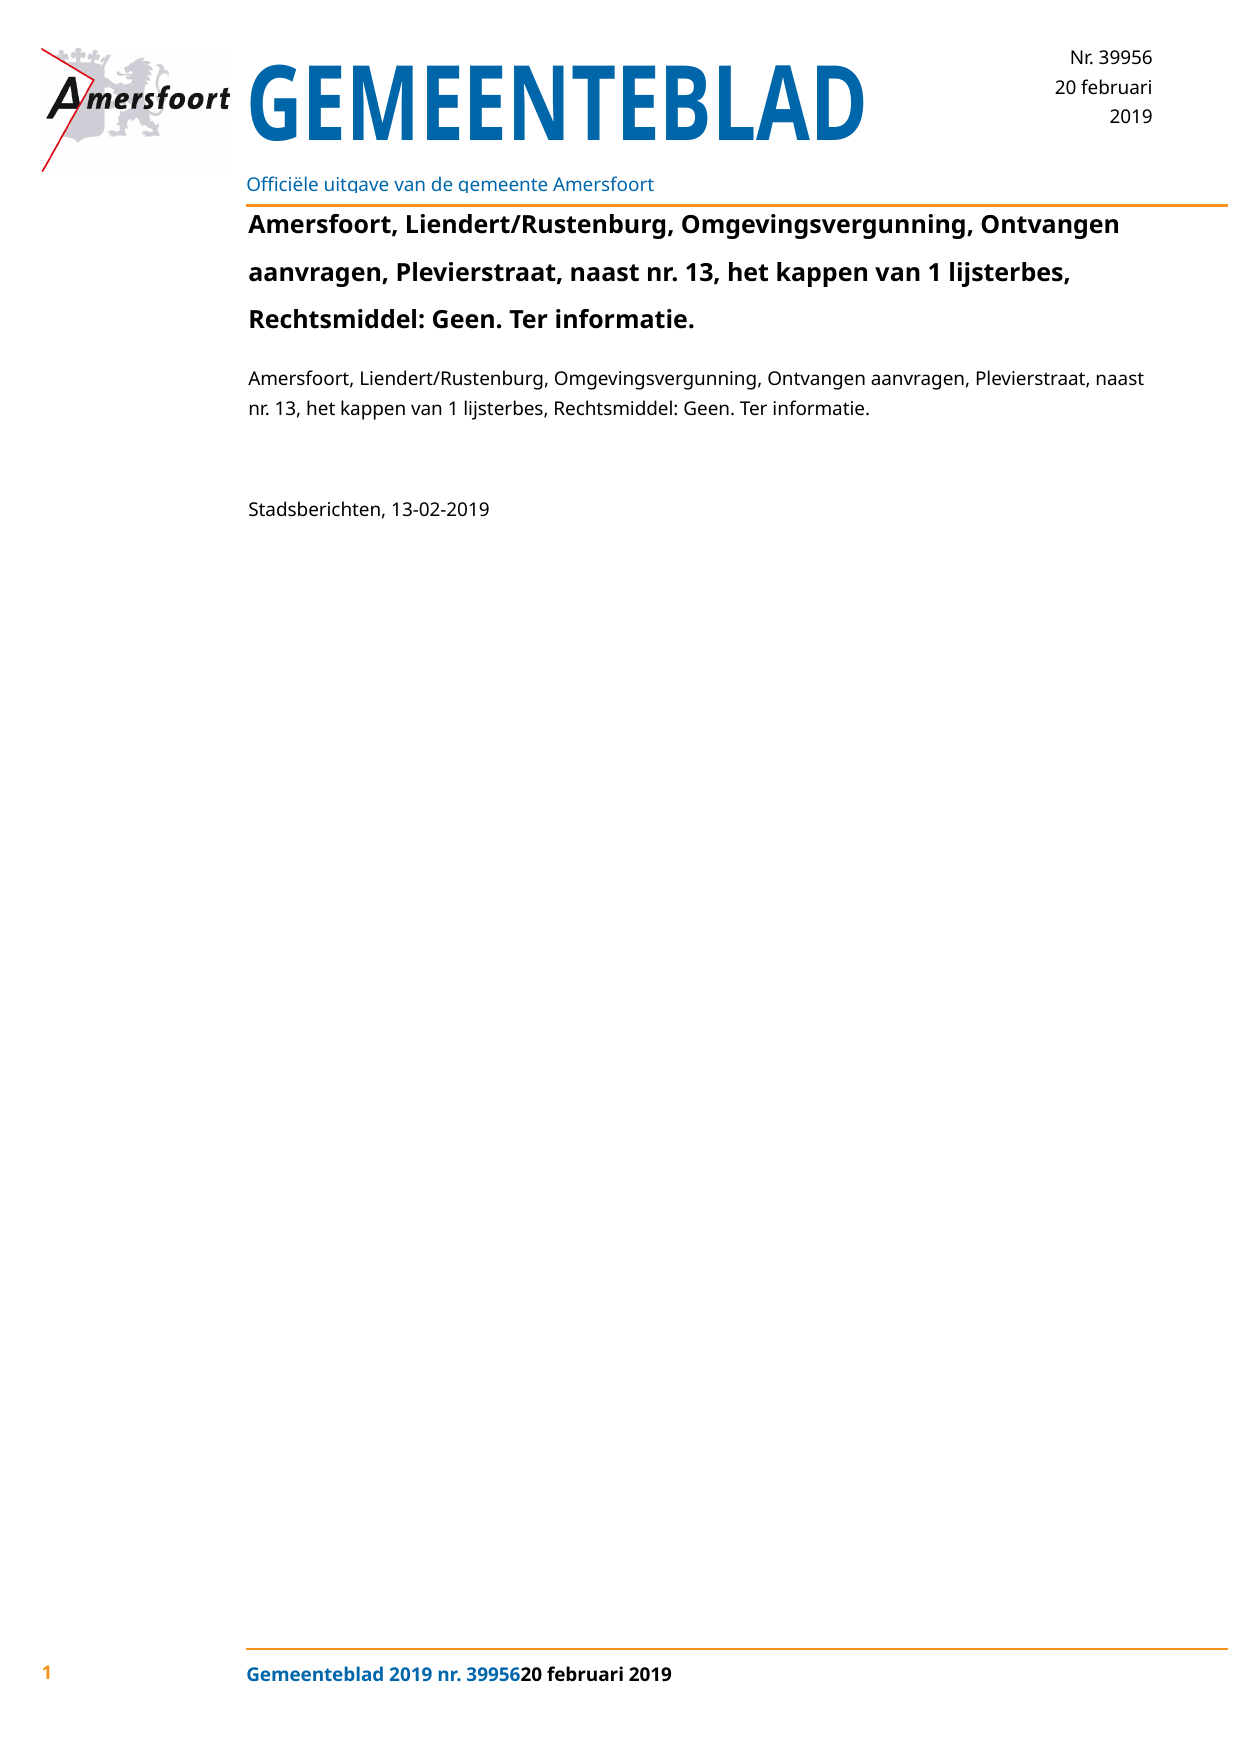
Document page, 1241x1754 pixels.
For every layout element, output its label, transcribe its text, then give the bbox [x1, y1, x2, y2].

picture [41, 47, 231, 172]
text Amersfoort, Liendert/Rustenburg, Omgevingsvergunning, Ontvangen aanvragen, Plevierstraat, naast nr. 13, het kappen van 1 lijsterbes, Rechtsmiddel: Geen. Ter informatie. [248, 366, 1152, 421]
text Stadsberichten, 13-02-2019 [248, 496, 1152, 522]
text Amersfoort, Liendert/Rustenburg, Omgevingsvergunning, Ontvangen aanvragen, Plevierstraat, naast nr. 13, het kappen van 1 lijsterbes, Rechtsmiddel: Geen. Ter informatie. [248, 207, 1152, 336]
